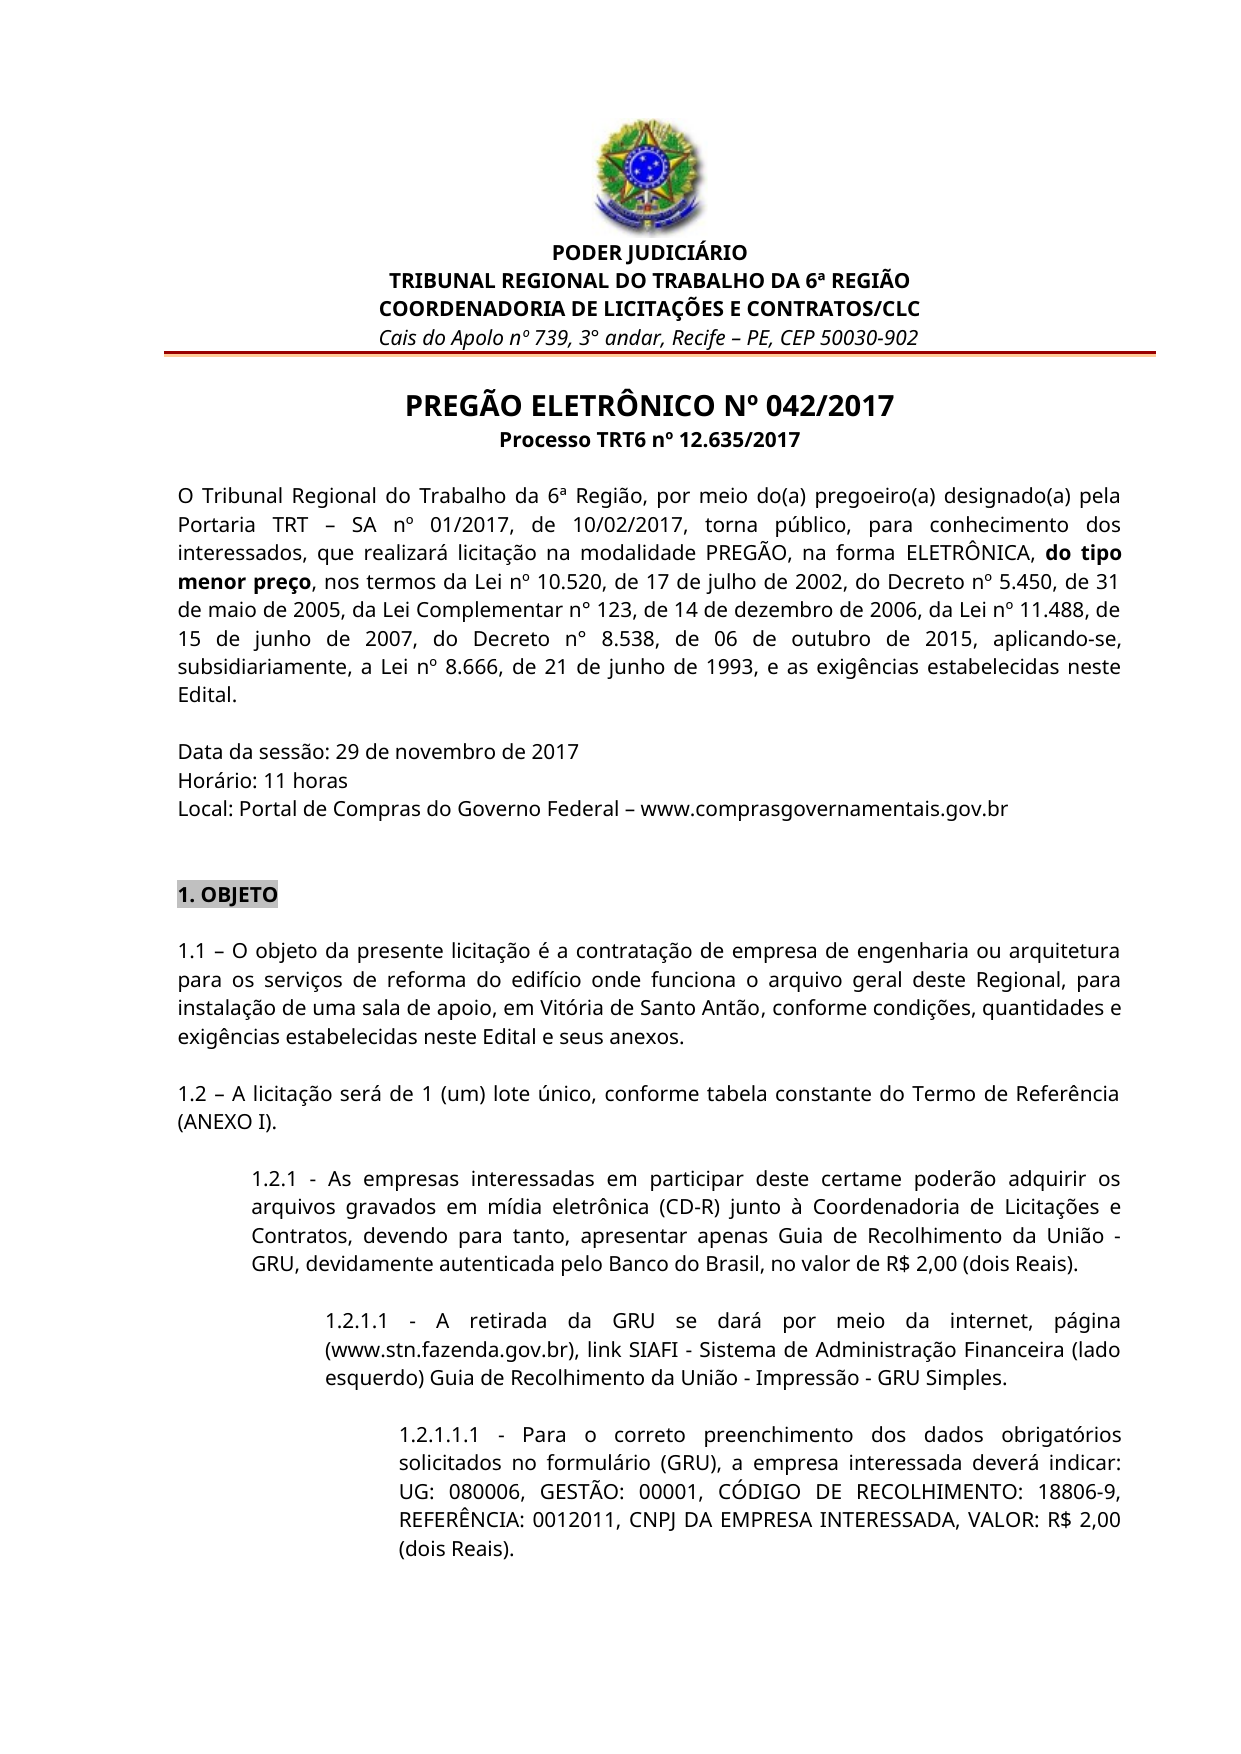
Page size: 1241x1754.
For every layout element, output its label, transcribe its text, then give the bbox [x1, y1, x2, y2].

text Data da sessão: 29 de novembro de 2017 [177, 737, 1122, 766]
text 1.2.1.1 - A retirada da GRU se dará por meio da internet, página (www.stn.fazenda.gov.br), link SIAFI - Sistema de Administração Financeira (lado esquerdo) Guia de Recolhimento da União - Impressão - GRU Simples. [325, 1306, 1122, 1392]
text 1.2 – A licitação será de 1 (um) lote único, conforme tabela constante do Termo de Referência (ANEXO I). [177, 1079, 1122, 1136]
text PODER JUDICIÁRIO [177, 238, 1122, 266]
text COORDENADORIA DE LICITAÇÕES E CONTRATOS/CLC [177, 294, 1122, 323]
text 1.2.1.1.1 - Para o correto preenchimento dos dados obrigatórios solicitados no formulário (GRU), a empresa interessada deverá indicar: UG: 080006, GESTÃO: 00001, CÓDIGO DE RECOLHIMENTO: 18806-9, REFERÊNCIA: 0012011, CNPJ DA EMPRESA INTERESSADA, VALOR: R$ 2,00 (dois Reais). [398, 1420, 1122, 1562]
text O Tribunal Regional do Trabalho da 6ª Região, por meio do(a) pregoeiro(a) designado(a) pela Portaria TRT – SA nº 01/2017, de 10/02/2017, torna público, para conhecimento dos interessados, que realizará licitação na modalidade PREGÃO, na forma ELETRÔNICA, do tipo menor preço, nos termos da Lei nº 10.520, de 17 de julho de 2002, do Decreto nº 5.450, de 31 de maio de 2005, da Lei Complementar n° 123, de 14 de dezembro de 2006, da Lei nº 11.488, de 15 de junho de 2007, do Decreto n° 8.538, de 06 de outubro de 2015, aplicando-se, subsidiariamente, a Lei nº 8.666, de 21 de junho de 1993, e as exigências estabelecidas neste Edital. [177, 482, 1122, 709]
text Horário: 11 horas [177, 766, 1122, 794]
subtitle Cais do Apolo nº 739, 3° andar, Recife – PE, CEP 50030-902 [177, 323, 1122, 351]
text 1.1 – O objeto da presente licitação é a contratação de empresa de engenharia ou arquitetura para os serviços de reforma do edifício onde funciona o arquivo geral deste Regional, para instalação de uma sala de apoio, em Vitória de Santo Antão, conforme condições, quantidades e exigências estabelecidas neste Edital e seus anexos. [177, 937, 1122, 1050]
text TRIBUNAL REGIONAL DO TRABALHO DA 6ª REGIÃO [177, 266, 1122, 294]
text PREGÃO ELETRÔNICO Nº 042/2017 [177, 385, 1122, 425]
text 1.2.1 - As empresas interessadas em participar deste certame poderão adquirir os arquivos gravados em mídia eletrônica (CD-R) junto à Coordenadoria de Licitações e Contratos, devendo para tanto, apresentar apenas Guia de Recolhimento da União - GRU, devidamente autenticada pelo Banco do Brasil, no valor de R$ 2,00 (dois Reais). [251, 1164, 1122, 1278]
picture [591, 118, 708, 238]
text Local: Portal de Compras do Governo Federal – www.comprasgovernamentais.gov.br [177, 794, 1122, 823]
text Processo TRT6 nº 12.635/2017 [177, 425, 1122, 453]
text 1. OBJETO [177, 880, 1122, 908]
